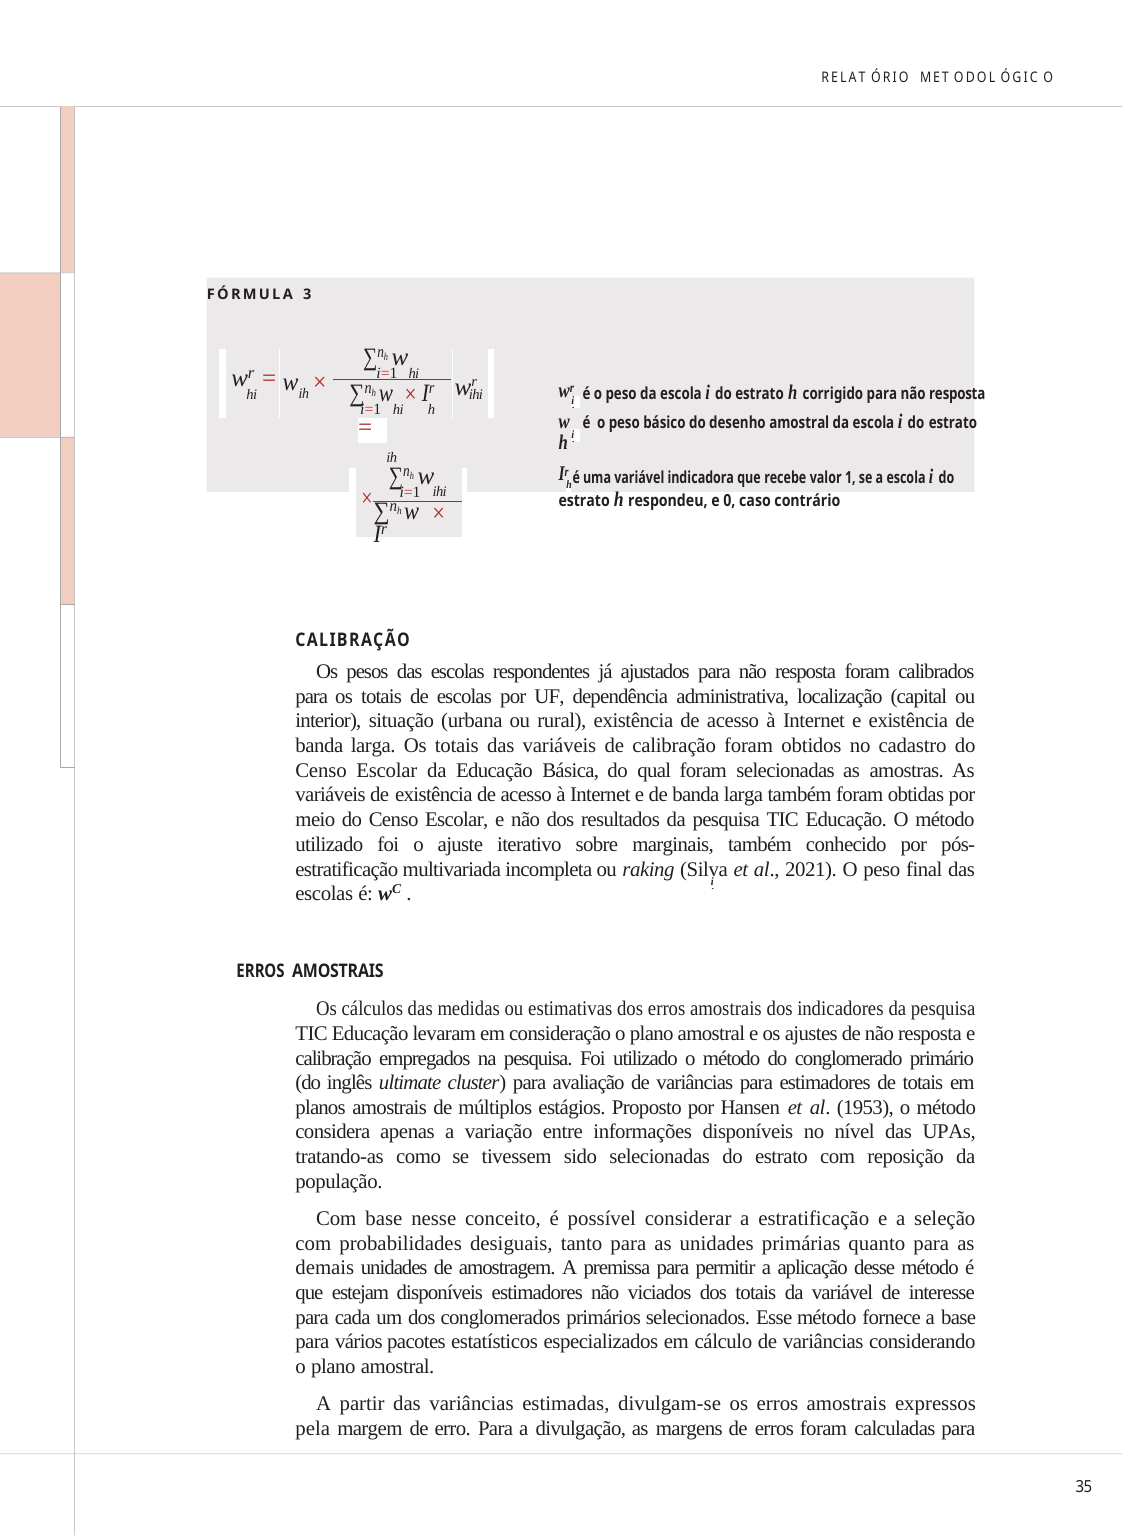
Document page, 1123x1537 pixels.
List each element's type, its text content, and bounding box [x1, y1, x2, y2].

text Os pesos das escolas respondentes já ajustados para não resposta foram calibrados para os totais de escolas por UF, dependência administrativa, localização (capital ou interior), situação (urbana ou rural), existência de acesso à Internet e existência de banda larga. Os totais das variáveis de calibração foram obtidos no cadastro do Censo Escolar da Educação Básica, do qual foram selecionadas as amostras. As variáveis de existência de acesso à Internet e de banda larga também foram obtidas por meio do Censo Escolar, e não dos resultados da pesquisa TIC Educação. O método utilizado foi o ajuste iterativo sobre marginais, também conhecido por pós-estratificação multivariada incompleta ou raking (Silva et al., 2021). O peso final das escolas é: wC . [295, 659, 976, 905]
text ERROS AMOSTRAIS [236, 957, 990, 983]
table_header × [356, 468, 373, 537]
text Com base nesse conceito, é possível considerar a estratificação e a seleção com probabilidades desiguais, tanto para as unidades primárias quanto para as demais unidades de amostragem. A premissa para permitir a aplicação desse método é que estejam disponíveis estimadores não viciados dos totais da variável de interesse para cada um dos conglomerados primários selecionados. Esse método fornece a base para vários pacotes estatísticos especializados em cálculo de variâncias considerando o plano amostral. [295, 1206, 976, 1378]
text CALIBRAÇÃO [295, 626, 990, 652]
text Ir é uma variável indicadora que recebe valor 1, se a escola i do estrato h respondeu, e 0, caso contrário [558, 465, 982, 511]
text ih [711, 877, 719, 889]
text ih [571, 396, 580, 408]
text =w [358, 418, 387, 443]
text Os cálculos das medidas ou estimativas dos erros amostrais dos indicadores da pesquisa TIC Educação levaram em consideração o plano amostral e os ajustes de não resposta e calibração empregados na pesquisa. Foi utilizado o método do conglomerado primário (do inglês ultimate cluster) para avaliação de variâncias para estimadores de totais em planos amostrais de múltiplos estágios. Proposto por Hansen et al. (1953), o método considera apenas a variação entre informações disponíveis no nível das UPAs, tratando-as como se tivessem sido selecionadas do estrato com reposição da população. [295, 996, 976, 1193]
text FÓRMULA 3 [975, 284, 990, 304]
table_header wr = hi [226, 349, 279, 418]
table_cell ∑nh w × Ir i=1 ihi h [373, 502, 462, 537]
text ih [975, 454, 990, 465]
text ih [571, 429, 580, 442]
table_header wih × [280, 349, 328, 418]
table_header ∑nh w i=1 hi [328, 349, 452, 383]
text A partir das variâncias estimadas, divulgam-se os erros amostrais expressos pela margem de erro. Para a divulgação, as margens de erros foram calculadas para [295, 1391, 976, 1440]
table_cell ∑nh w × Ir i=1 hi h [328, 383, 452, 418]
table_header ∑nh w i=1 ihi [373, 468, 462, 501]
table_header wr ihi [453, 349, 488, 418]
